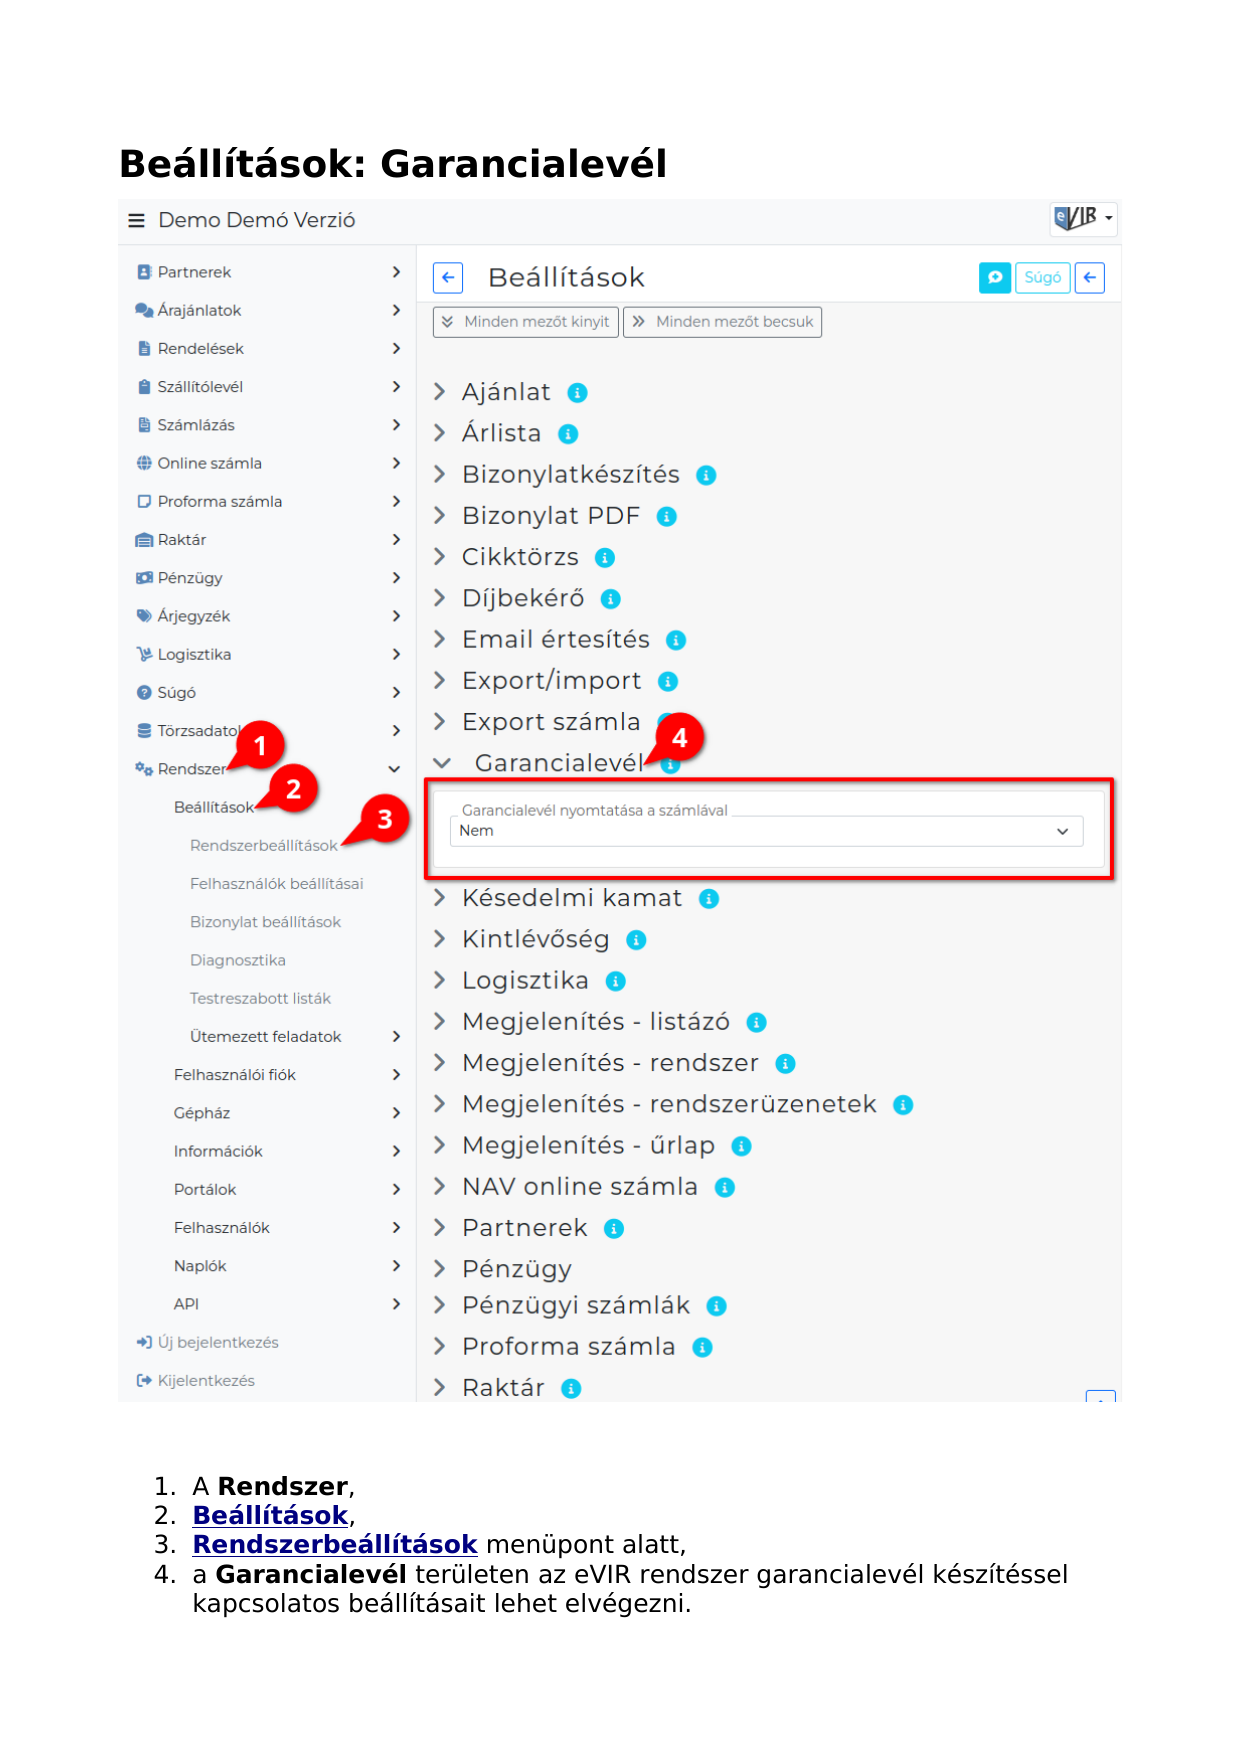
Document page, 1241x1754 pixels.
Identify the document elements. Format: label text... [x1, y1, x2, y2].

list Rendszerbeállítások menüpont alatt, [177, 1531, 1122, 1560]
list a Garancialevél területen az eVIR rendszer garancialevél készítéssel kapcsolatos beállításait lehet elvégezni. [177, 1560, 1122, 1618]
list A Rendszer, [177, 1472, 1122, 1501]
picture [118, 199, 1123, 1402]
list Beállítások, [177, 1501, 1122, 1531]
subtitle Beállítások: Garancialevél [118, 143, 1122, 187]
